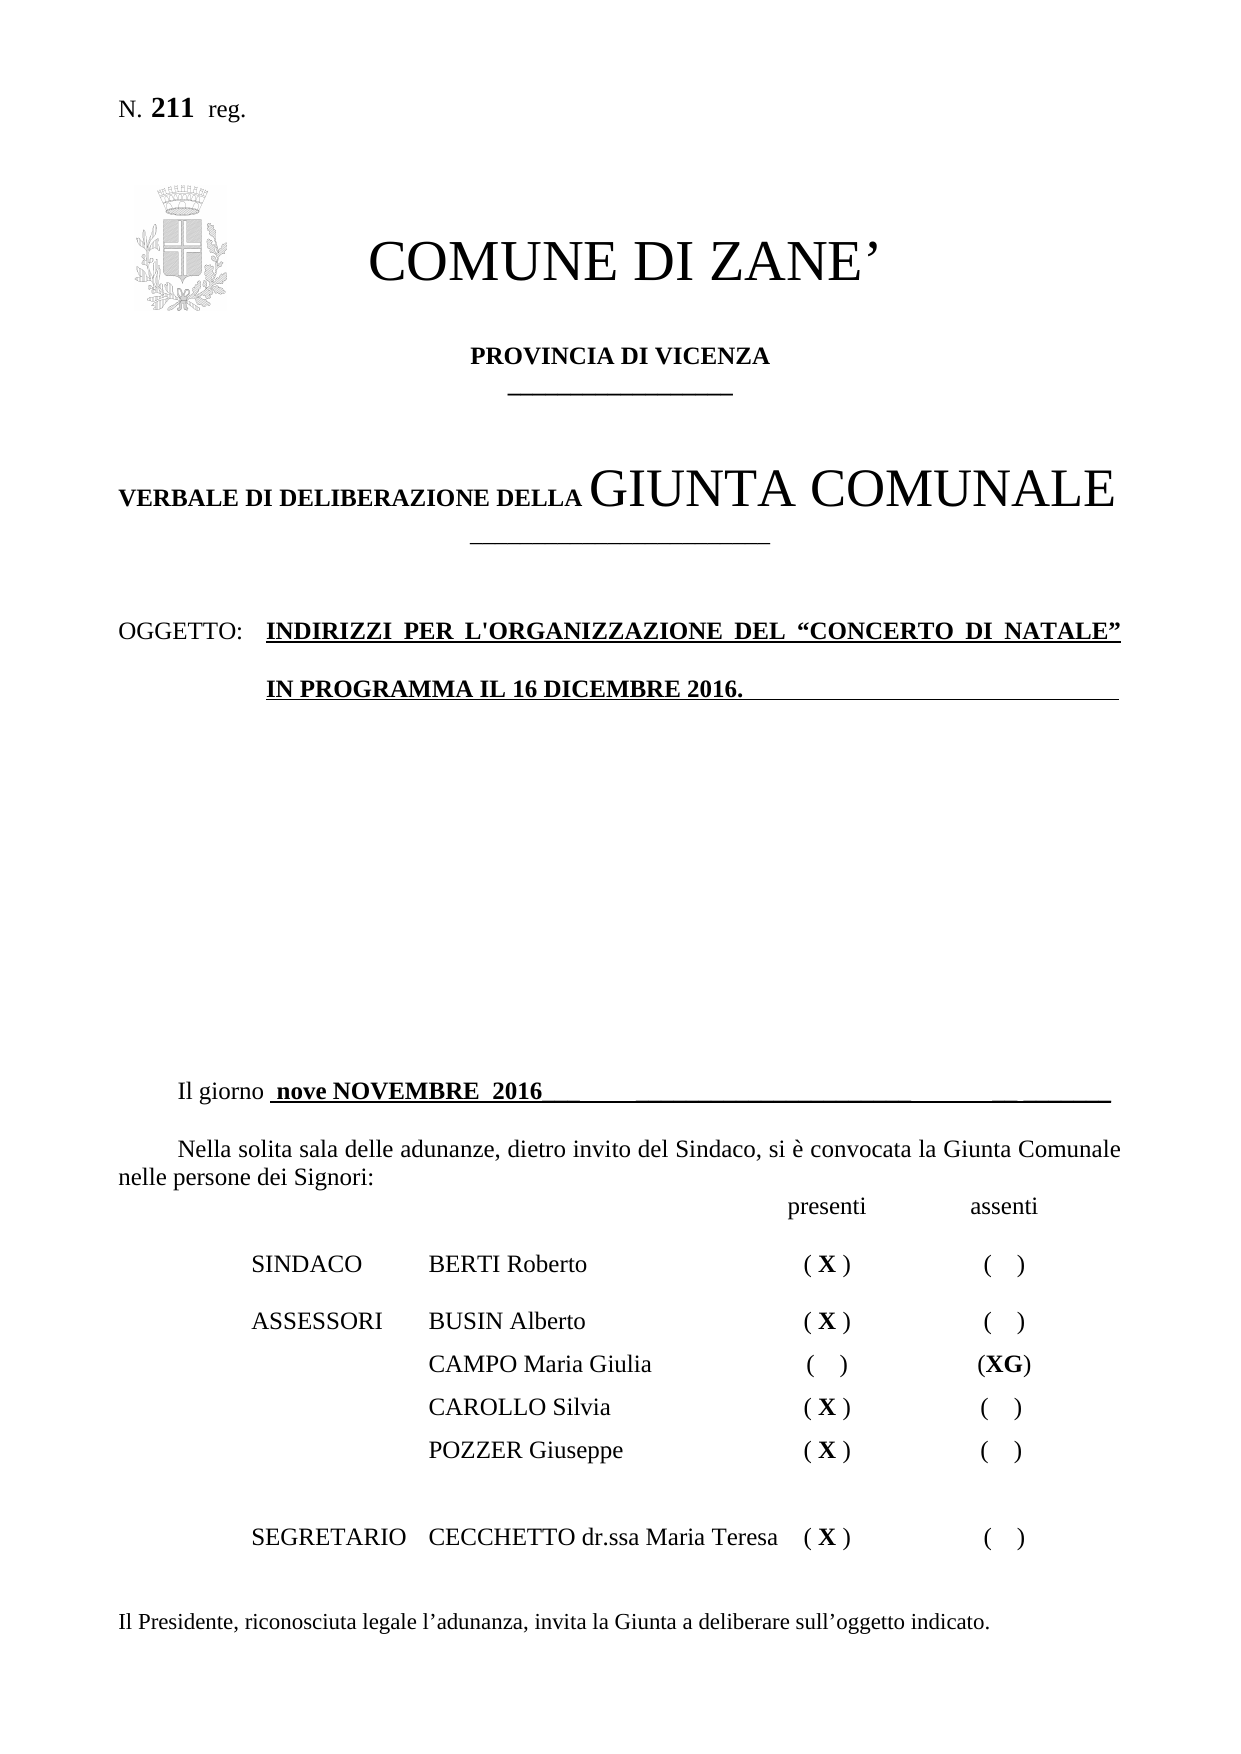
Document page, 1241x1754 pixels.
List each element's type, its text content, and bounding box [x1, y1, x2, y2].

text SEGRETARIO CECCHETTO dr.ssa Maria Teresa ( X ) ( ) [118, 1522, 1122, 1551]
text Il Presidente, riconosciuta legale l’adunanza, invita la Giunta a deliberare sull’oggetto indicato. [118, 1608, 1122, 1634]
text presenti assenti [118, 1191, 1122, 1220]
text CAROLLO Silvia ( X ) ( ) [118, 1392, 1122, 1421]
text PROVINCIA DI VICENZA [118, 341, 1122, 369]
text __________________ [118, 369, 1122, 398]
text OGGETTO: INDIRIZZI PER L'ORGANIZZAZIONE DEL “CONCERTO DI NATALE” IN PROGRAMMA IL 16 DICEMBRE 2016. [118, 616, 1121, 702]
text COMUNE DI ZANE’ [118, 177, 1122, 341]
text Il giorno nove NOVEMBRE 2016___ ______________________ __ _______ [118, 1076, 1122, 1105]
text POZZER Giuseppe ( X ) ( ) [118, 1436, 1122, 1464]
text ASSESSORI BUSIN Alberto ( X ) ( ) [118, 1306, 1122, 1335]
text ________________________ [118, 518, 1122, 547]
text Nella solita sala delle adunanze, dietro invito del Sindaco, si è convocata la Giunta Comunale nelle persone dei Signori: [118, 1134, 1122, 1191]
text CAMPO Maria Giulia ( ) (XG) [118, 1349, 1122, 1378]
text N. 211 reg. [118, 91, 1122, 124]
text VERBALE DI DELIBERAZIONE DELLA GIUNTA COMUNALE [118, 456, 1122, 518]
text SINDACO BERTI Roberto ( X ) ( ) [118, 1249, 1122, 1277]
